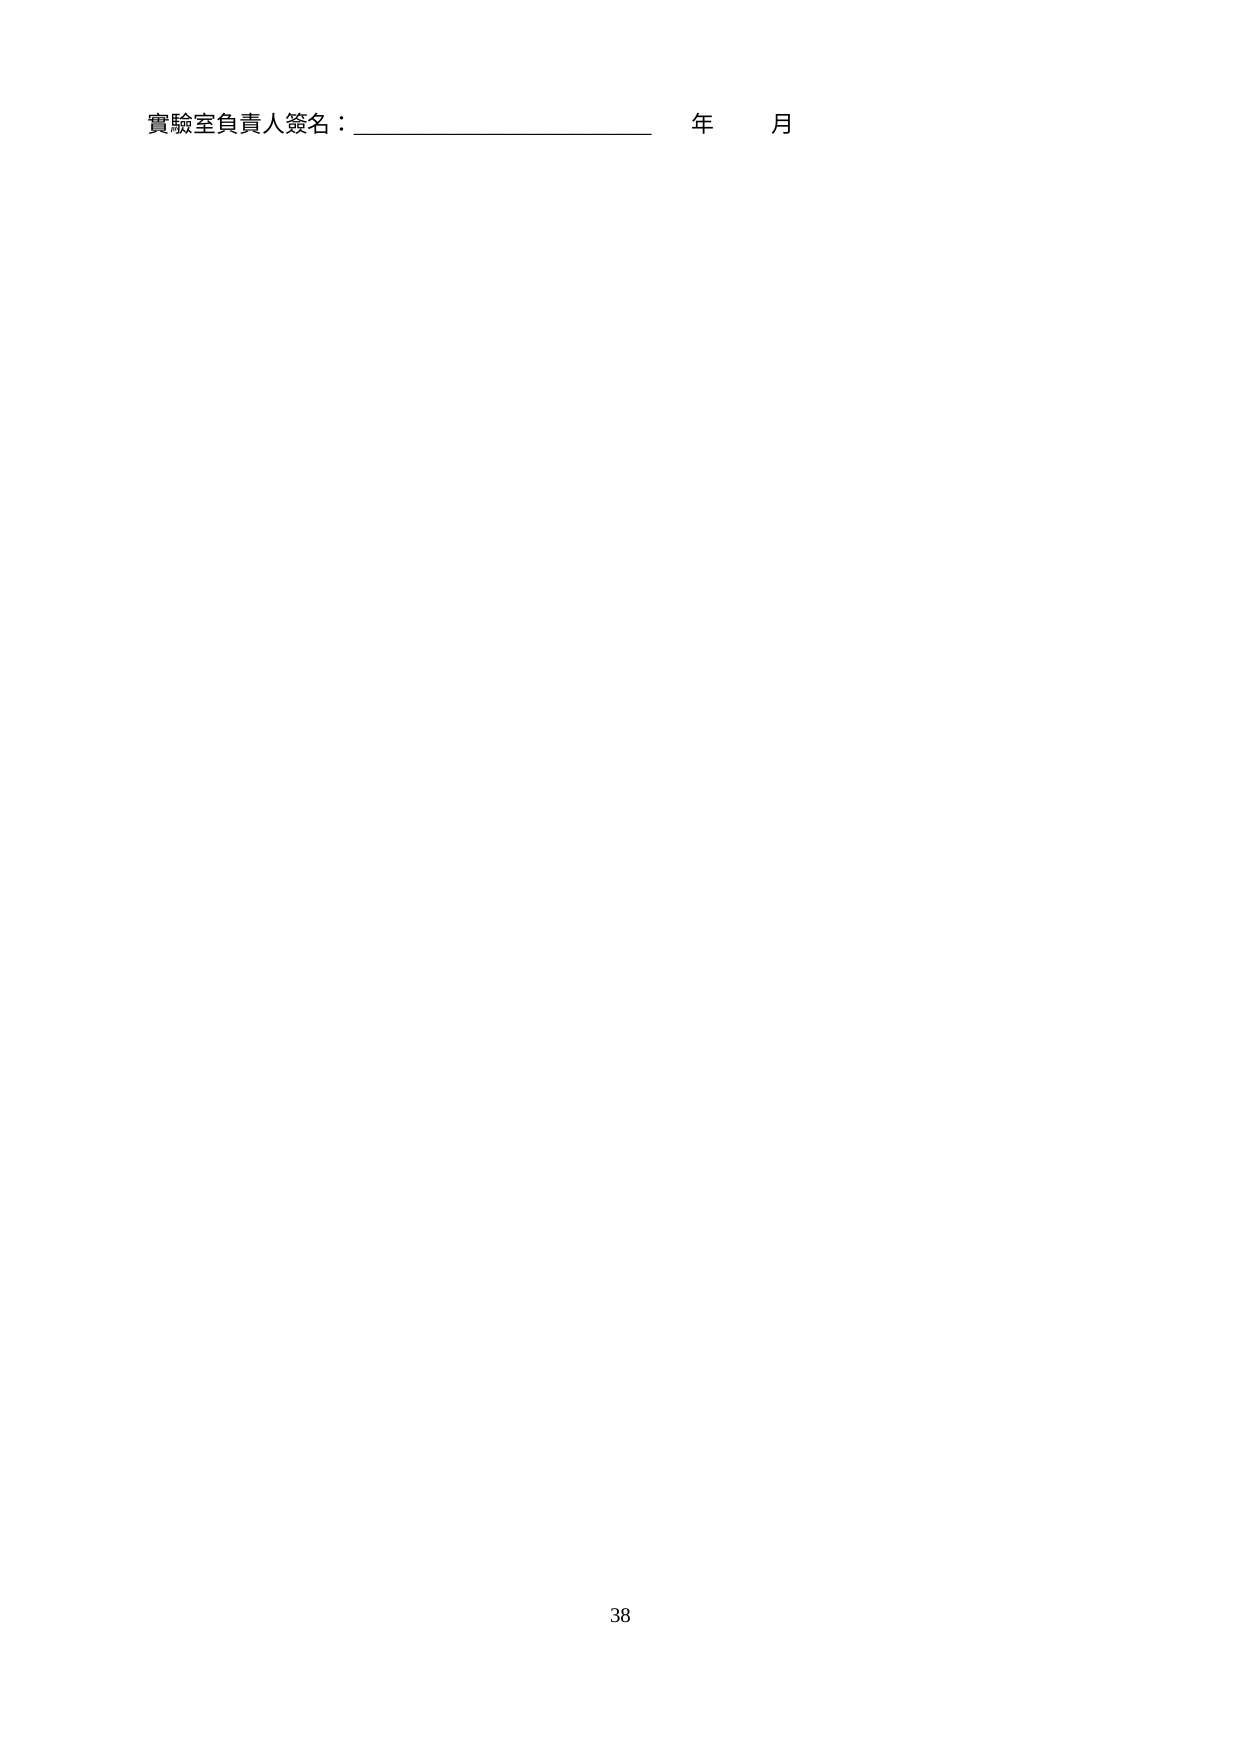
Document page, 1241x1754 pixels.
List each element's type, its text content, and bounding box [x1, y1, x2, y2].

text 實驗室負責人簽名：__________________________ 年 月 [147, 99, 1152, 141]
